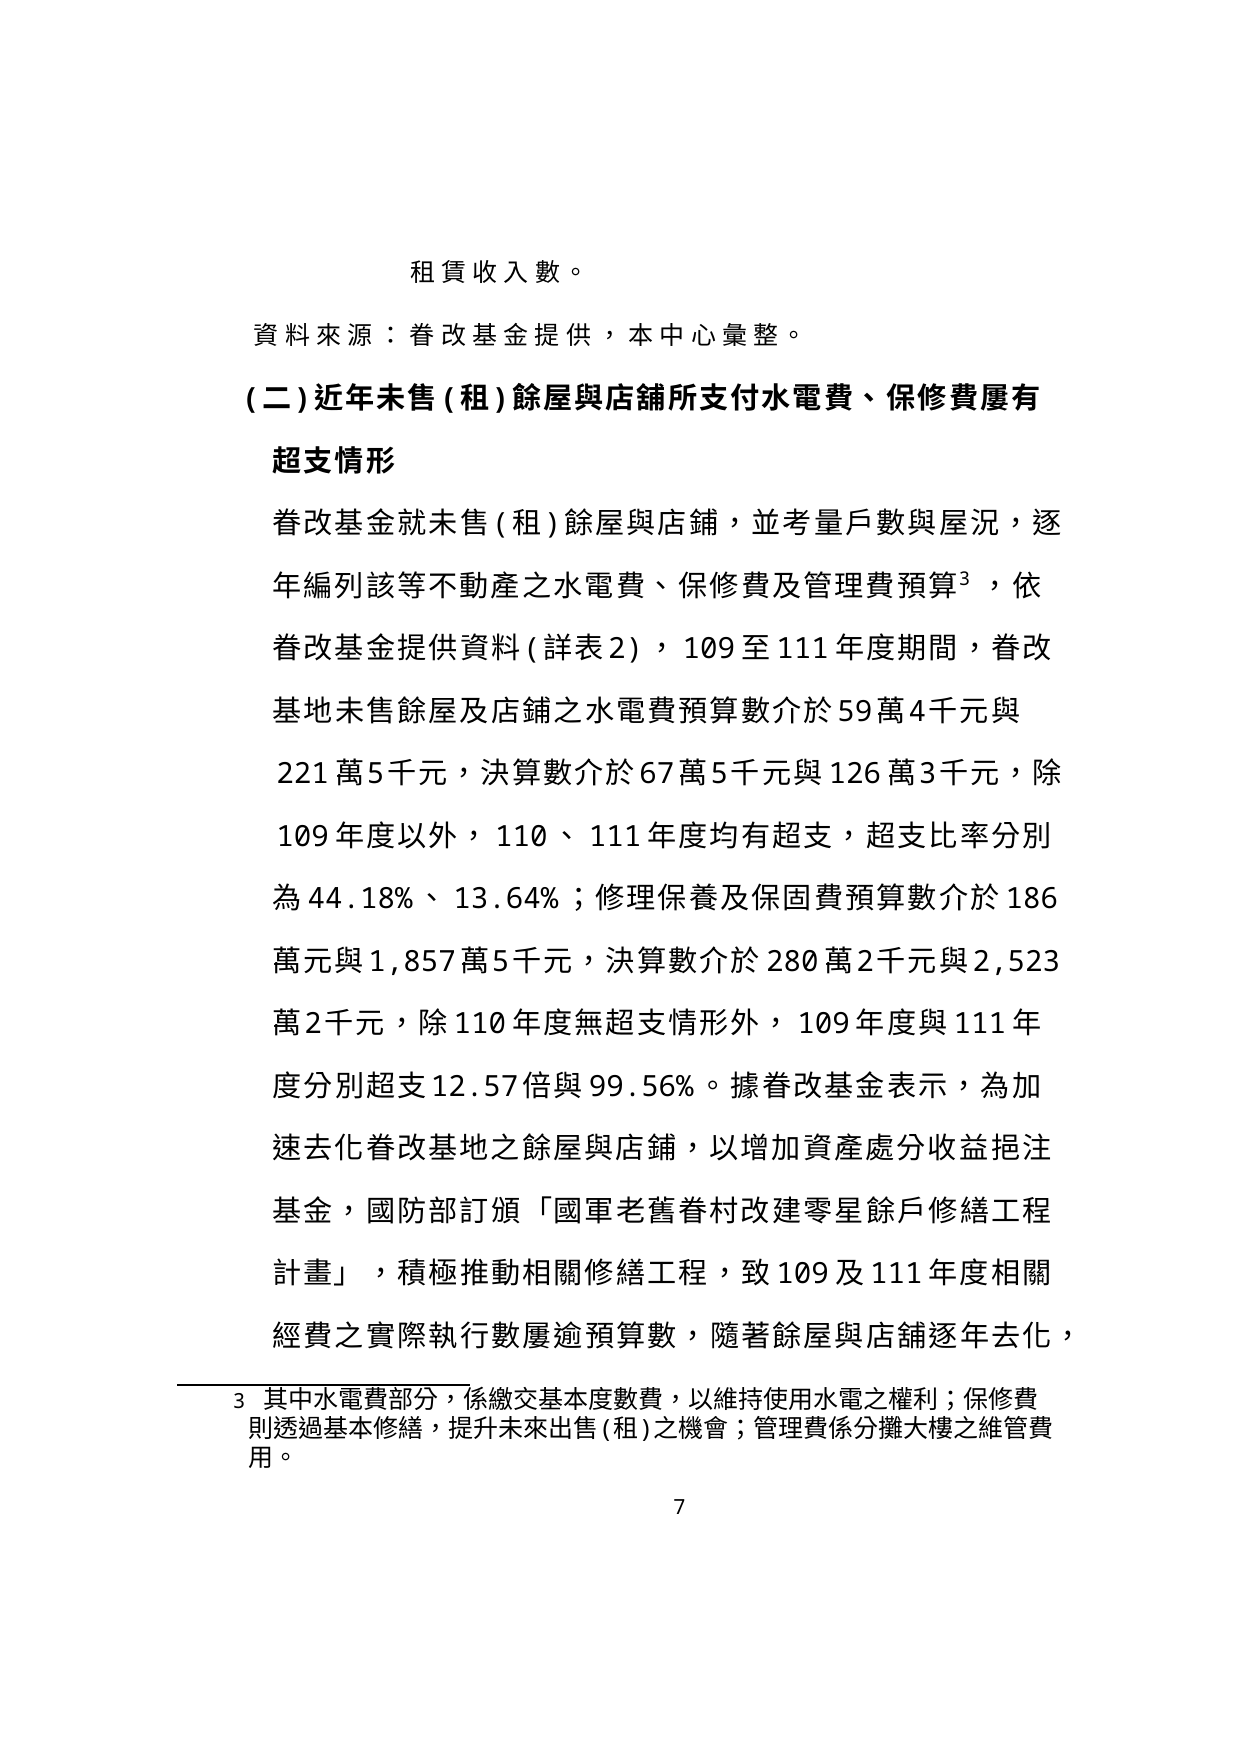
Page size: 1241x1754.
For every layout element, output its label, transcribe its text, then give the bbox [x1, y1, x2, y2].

text 租賃收入數。 [287, 229, 1063, 292]
text 資料來源：眷改基金提供，本中心彙整。 [247, 292, 1063, 354]
text 其中水電費部分，係繳交基本度數費，以維持使用水電之權利；保修費則透過基本修繕，提升未來出售(租)之機會；管理費係分攤大樓之維管費用。 [233, 1385, 1063, 1473]
text (二)近年未售(租)餘屋與店舖所支付水電費、保修費屢有超支情形 [236, 354, 1063, 479]
text 眷改基金就未售(租)餘屋與店鋪，並考量戶數與屋況，逐年編列該等不動產之水電費、保修費及管理費預算，依眷改基金提供資料(詳表2)，109至111年度期間，眷改基地未售餘屋及店鋪之水電費預算數介於59萬4千元與221萬5千元，決算數介於67萬5千元與126萬3千元，除109年度以外，110、111年度均有超支，超支比率分別為44.18%、13.64%；修理保養及保固費預算數介於186萬元與1,857萬5千元，決算數介於280萬2千元與2,523萬2千元，除110年度無超支情形外，109年度與111年度分別超支12.57倍與99.56%。據眷改基金表示，為加速去化眷改基地之餘屋與店鋪，以增加資產處分收益挹注基金，國防部訂頒「國軍老舊眷村改建零星餘戶修繕工程計畫」，積極推動相關修繕工程，致109及111年度相關經費之實際執行數屢逾預算數，隨著餘屋與店舖逐年去化，相關費用負擔預期將減輕。 [266, 479, 1063, 1354]
